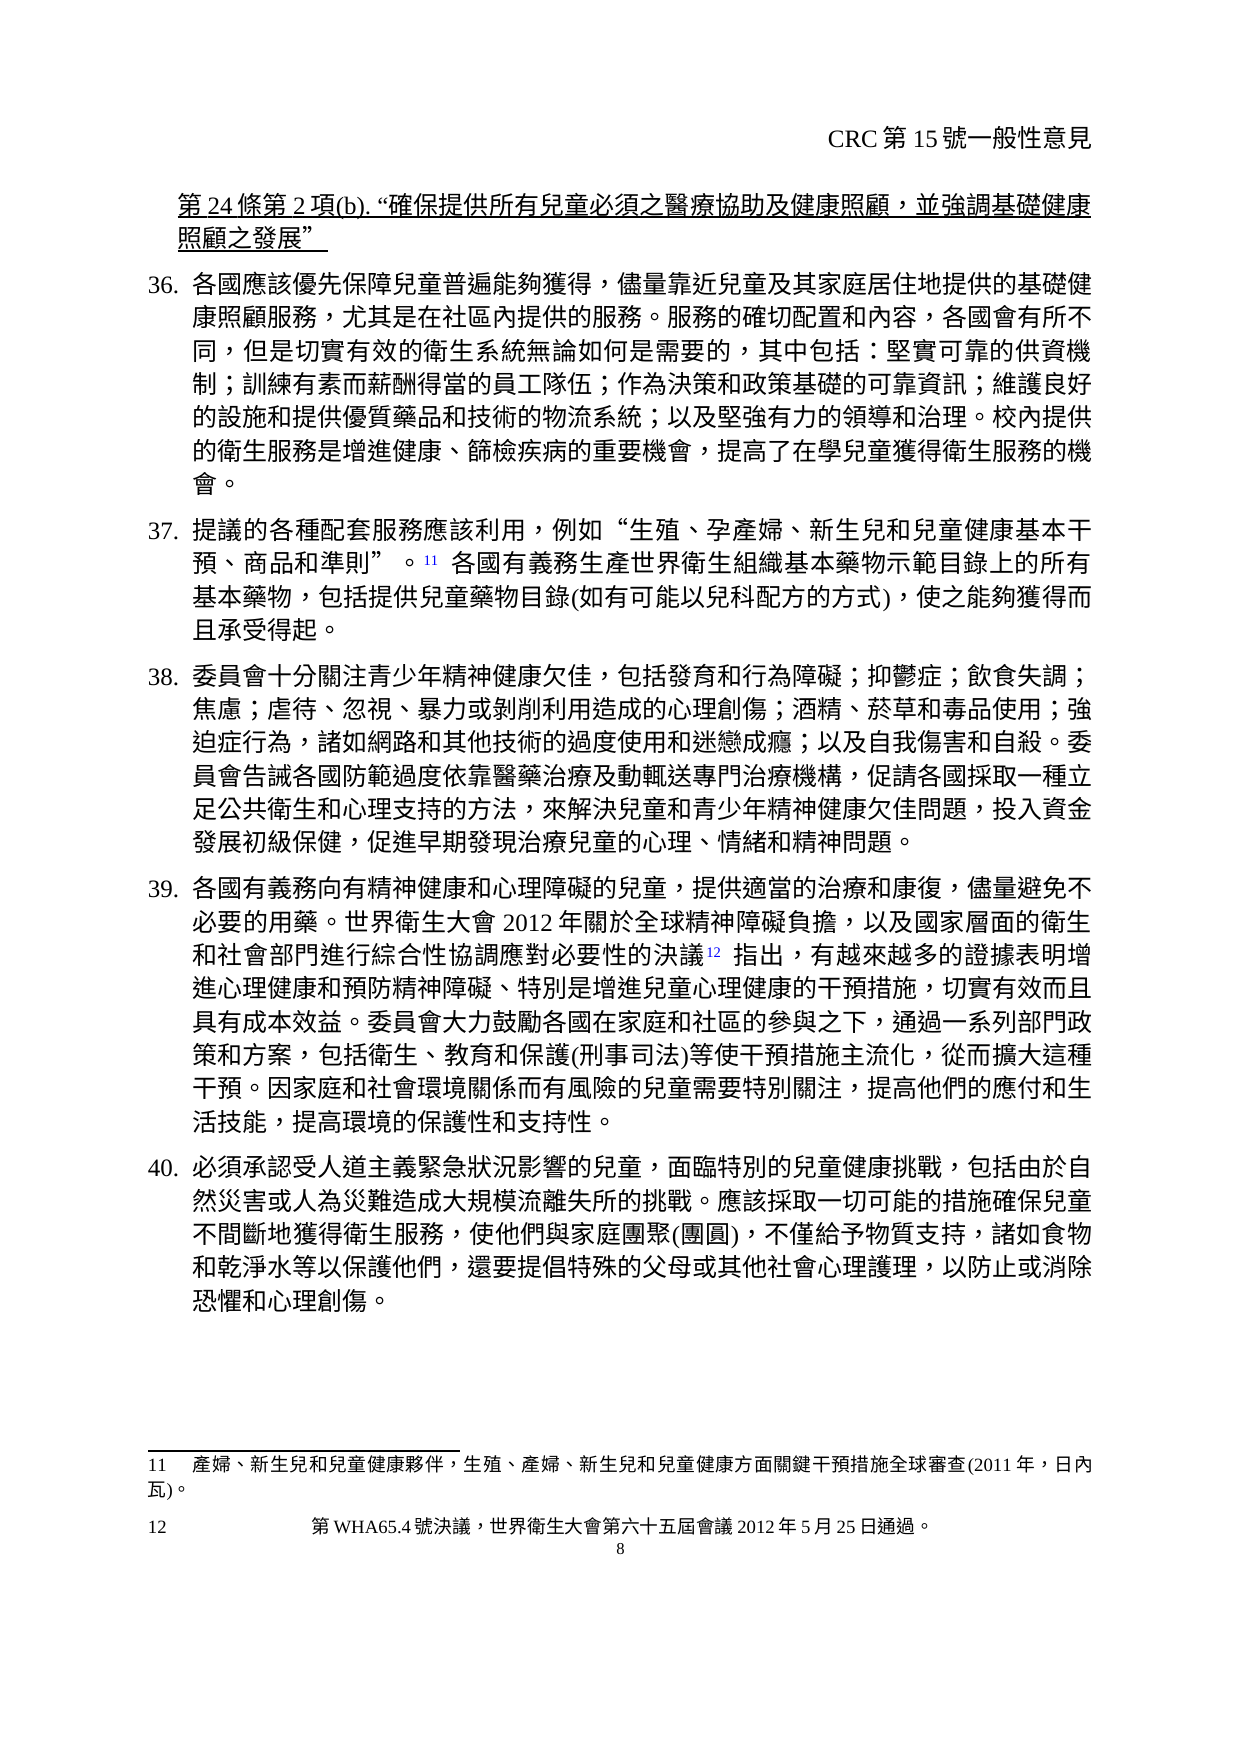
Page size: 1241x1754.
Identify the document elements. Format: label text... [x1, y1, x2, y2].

list 必須承認受人道主義緊急狀況影響的兒童，面臨特別的兒童健康挑戰，包括由於自然災害或人為災難造成大規模流離失所的挑戰。應該採取一切可能的措施確保兒童不間斷地獲得衛生服務，使他們與家庭團聚(團圓)，不僅給予物質支持，諸如食物和乾淨水等以保護他們，還要提倡特殊的父母或其他社會心理護理，以防止或消除恐懼和心理創傷。 [148, 1150, 1093, 1317]
list 各國應該優先保障兒童普遍能夠獲得，儘量靠近兒童及其家庭居住地提供的基礎健康照顧服務，尤其是在社區內提供的服務。服務的確切配置和內容，各國會有所不同，但是切實有效的衛生系統無論如何是需要的，其中包括：堅實可靠的供資機制；訓練有素而薪酬得當的員工隊伍；作為決策和政策基礎的可靠資訊；維護良好的設施和提供優質藥品和技術的物流系統；以及堅強有力的領導和治理。校內提供的衛生服務是增進健康、篩檢疾病的重要機會，提高了在學兒童獲得衛生服務的機會。 [148, 267, 1093, 500]
list 第WHA65.4號決議，世界衛生大會第六十五屆會議2012年5月25日通過。 [148, 1513, 974, 1538]
list 產婦、新生兒和兒童健康夥伴，生殖、產婦、新生兒和兒童健康方面關鍵干預措施全球審查(2011年，日內瓦)。 [148, 1451, 1093, 1501]
list 各國有義務向有精神健康和心理障礙的兒童，提供適當的治療和康復，儘量避免不必要的用藥。世界衛生大會2012年關於全球精神障礙負擔，以及國家層面的衛生和社會部門進行綜合性協調應對必要性的決議 指出，有越來越多的證據表明增進心理健康和預防精神障礙、特別是增進兒童心理健康的干預措施，切實有效而且具有成本效益。委員會大力鼓勵各國在家庭和社區的參與之下，通過一系列部門政策和方案，包括衛生、教育和保護(刑事司法)等使干預措施主流化，從而擴大這種干預。因家庭和社會環境關係而有風險的兒童需要特別關注，提高他們的應付和生活技能，提高環境的保護性和支持性。 [148, 871, 1093, 1138]
list 提議的各種配套服務應該利用，例如“生殖、孕產婦、新生兒和兒童健康基本干預、商品和準則”。 各國有義務生產世界衛生組織基本藥物示範目錄上的所有基本藥物，包括提供兒童藥物目錄(如有可能以兒科配方的方式)，使之能夠獲得而且承受得起。 [148, 513, 1093, 646]
text 第24條第2項(b). “確保提供所有兒童必須之醫療協助及健康照顧，並強調基礎健康照顧之發展” [177, 188, 1093, 254]
list 委員會十分關注青少年精神健康欠佳，包括發育和行為障礙；抑鬱症；飲食失調；焦慮；虐待、忽視、暴力或剝削利用造成的心理創傷；酒精、菸草和毒品使用；強迫症行為，諸如網路和其他技術的過度使用和迷戀成癮；以及自我傷害和自殺。委員會告誡各國防範過度依靠醫藥治療及動輒送專門治療機構，促請各國採取一種立足公共衛生和心理支持的方法，來解決兒童和青少年精神健康欠佳問題，投入資金發展初級保健，促進早期發現治療兒童的心理、情緒和精神問題。 [148, 658, 1093, 858]
